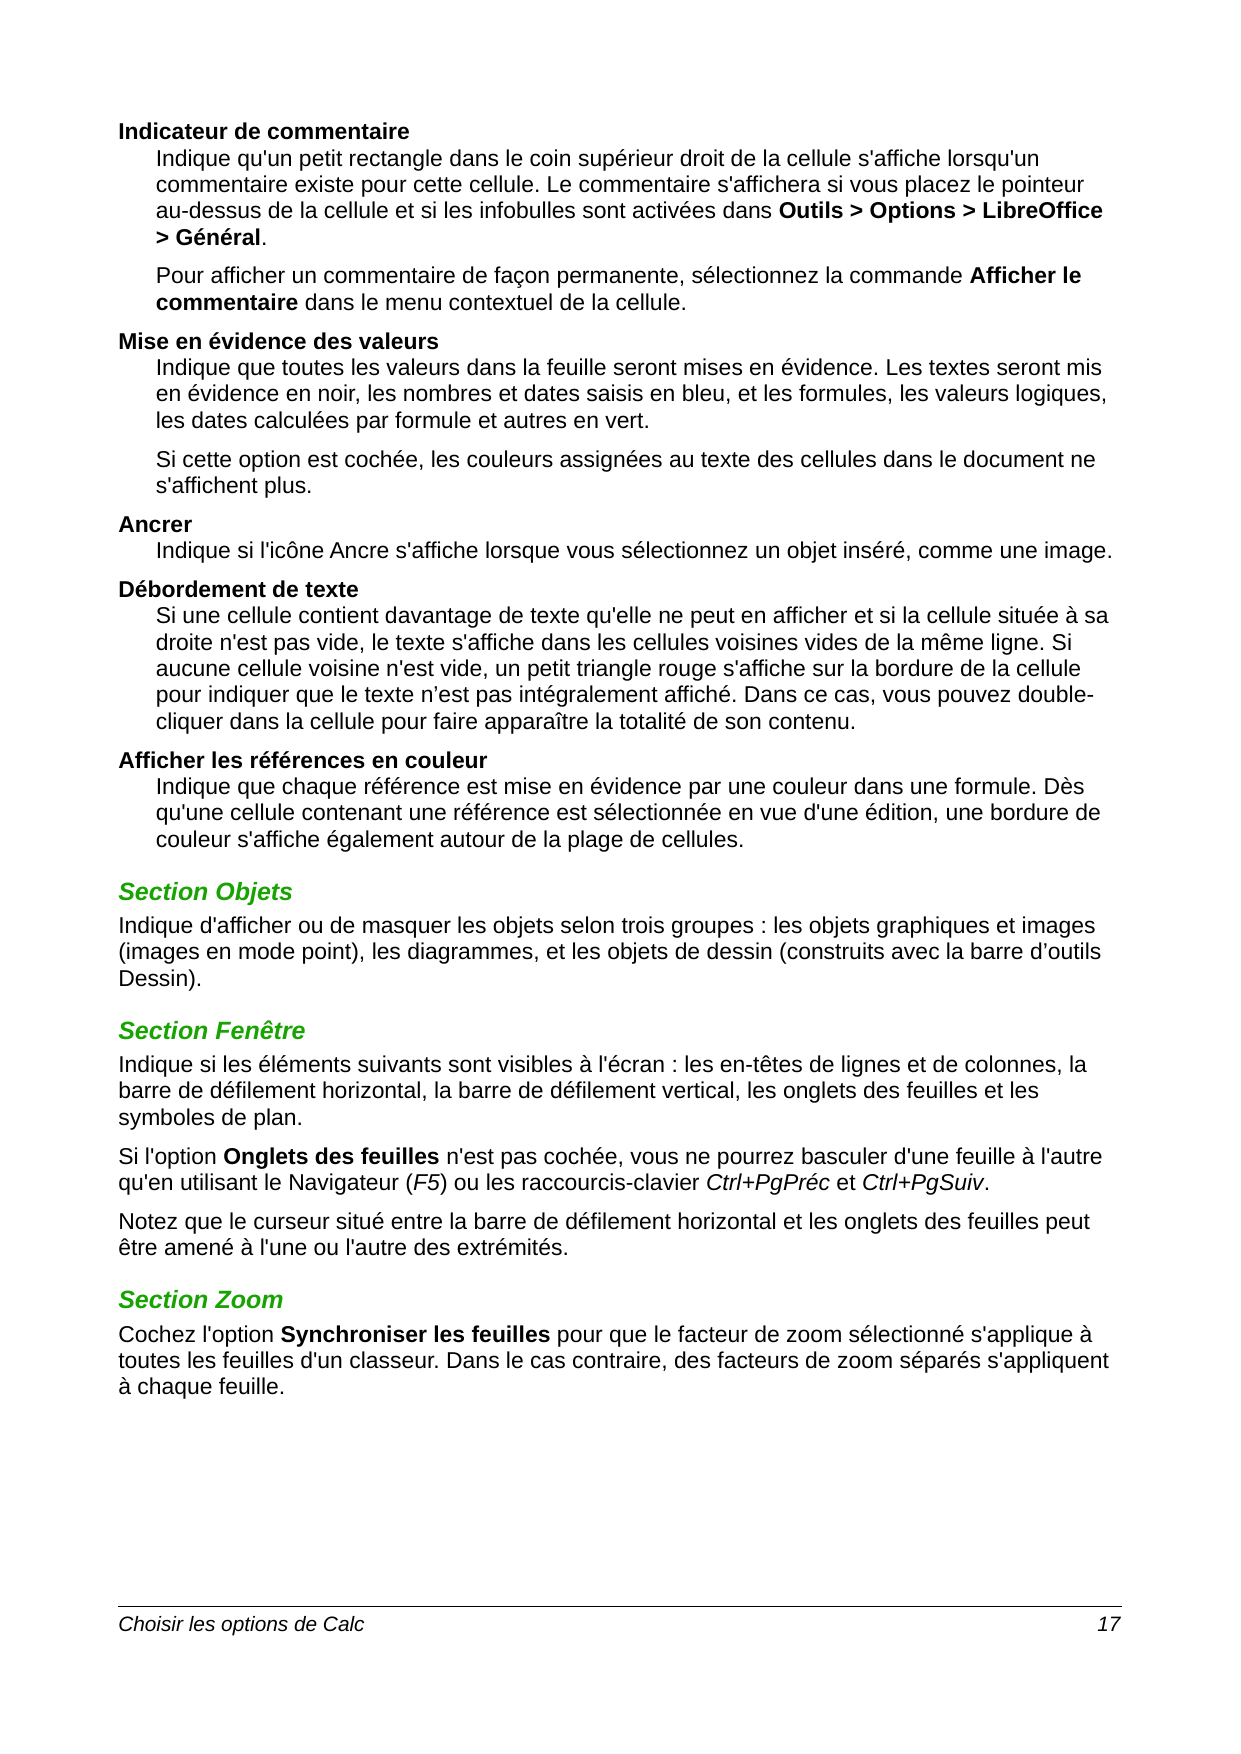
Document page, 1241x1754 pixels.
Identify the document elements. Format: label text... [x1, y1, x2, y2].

text Débordement de texte [118, 576, 1122, 602]
text Indique que toutes les valeurs dans la feuille seront mises en évidence. Les textes seront mis en évidence en noir, les nombres et dates saisis en bleu, et les formules, les valeurs logiques, les dates calculées par formule et autres en vert. [156, 354, 1122, 433]
text Indique si les éléments suivants sont visibles à l'écran : les en-têtes de lignes et de colonnes, la barre de défilement horizontal, la barre de défilement vertical, les onglets des feuilles et les symboles de plan. [118, 1051, 1122, 1130]
text Si cette option est cochée, les couleurs assignées au texte des cellules dans le document ne s'affichent plus. [156, 446, 1122, 498]
text Si l'option Onglets des feuilles n'est pas cochée, vous ne pourrez basculer d'une feuille à l'autre qu'en utilisant le Navigateur (F5) ou les raccourcis-clavier Ctrl+PgPréc et Ctrl+PgSuiv. [118, 1143, 1122, 1195]
text Mise en évidence des valeurs [118, 328, 1122, 354]
text Afficher les références en couleur [118, 747, 1122, 773]
subtitle Section Objets [118, 877, 1122, 906]
text Notez que le curseur situé entre la barre de défilement horizontal et les onglets des feuilles peut être amené à l'une ou l'autre des extrémités. [118, 1208, 1122, 1261]
text Si une cellule contient davantage de texte qu'elle ne peut en afficher et si la cellule située à sa droite n'est pas vide, le texte s'affiche dans les cellules voisines vides de la même ligne. Si aucune cellule voisine n'est vide, un petit triangle rouge s'affiche sur la bordure de la cellule pour indiquer que le texte n’est pas intégralement affiché. Dans ce cas, vous pouvez double-cliquer dans la cellule pour faire apparaître la totalité de son contenu. [156, 602, 1122, 734]
text Indique qu'un petit rectangle dans le coin supérieur droit de la cellule s'affiche lorsqu'un commentaire existe pour cette cellule. Le commentaire s'affichera si vous placez le pointeur au-dessus de la cellule et si les infobulles sont activées dans Outils > Options > LibreOffice > Général. [156, 144, 1122, 250]
text Pour afficher un commentaire de façon permanente, sélectionnez la commande Afficher le commentaire dans le menu contextuel de la cellule. [156, 262, 1122, 315]
text Ancrer [118, 511, 1122, 537]
subtitle Section Zoom [118, 1286, 1122, 1314]
text Indique d'afficher ou de masquer les objets selon trois groupes : les objets graphiques et images (images en mode point), les diagrammes, et les objets de dessin (construits avec la barre d’outils Dessin). [118, 912, 1122, 991]
text Indicateur de commentaire [118, 118, 1122, 144]
text Indique si l'icône Ancre s'affiche lorsque vous sélectionnez un objet inséré, comme une image. [156, 537, 1122, 563]
text Indique que chaque référence est mise en évidence par une couleur dans une formule. Dès qu'une cellule contenant une référence est sélectionnée en vue d'une édition, une bordure de couleur s'affiche également autour de la plage de cellules. [156, 773, 1122, 852]
subtitle Section Fenêtre [118, 1016, 1122, 1045]
text Cochez l'option Synchroniser les feuilles pour que le facteur de zoom sélectionné s'applique à toutes les feuilles d'un classeur. Dans le cas contraire, des facteurs de zoom séparés s'appliquent à chaque feuille. [118, 1321, 1122, 1399]
